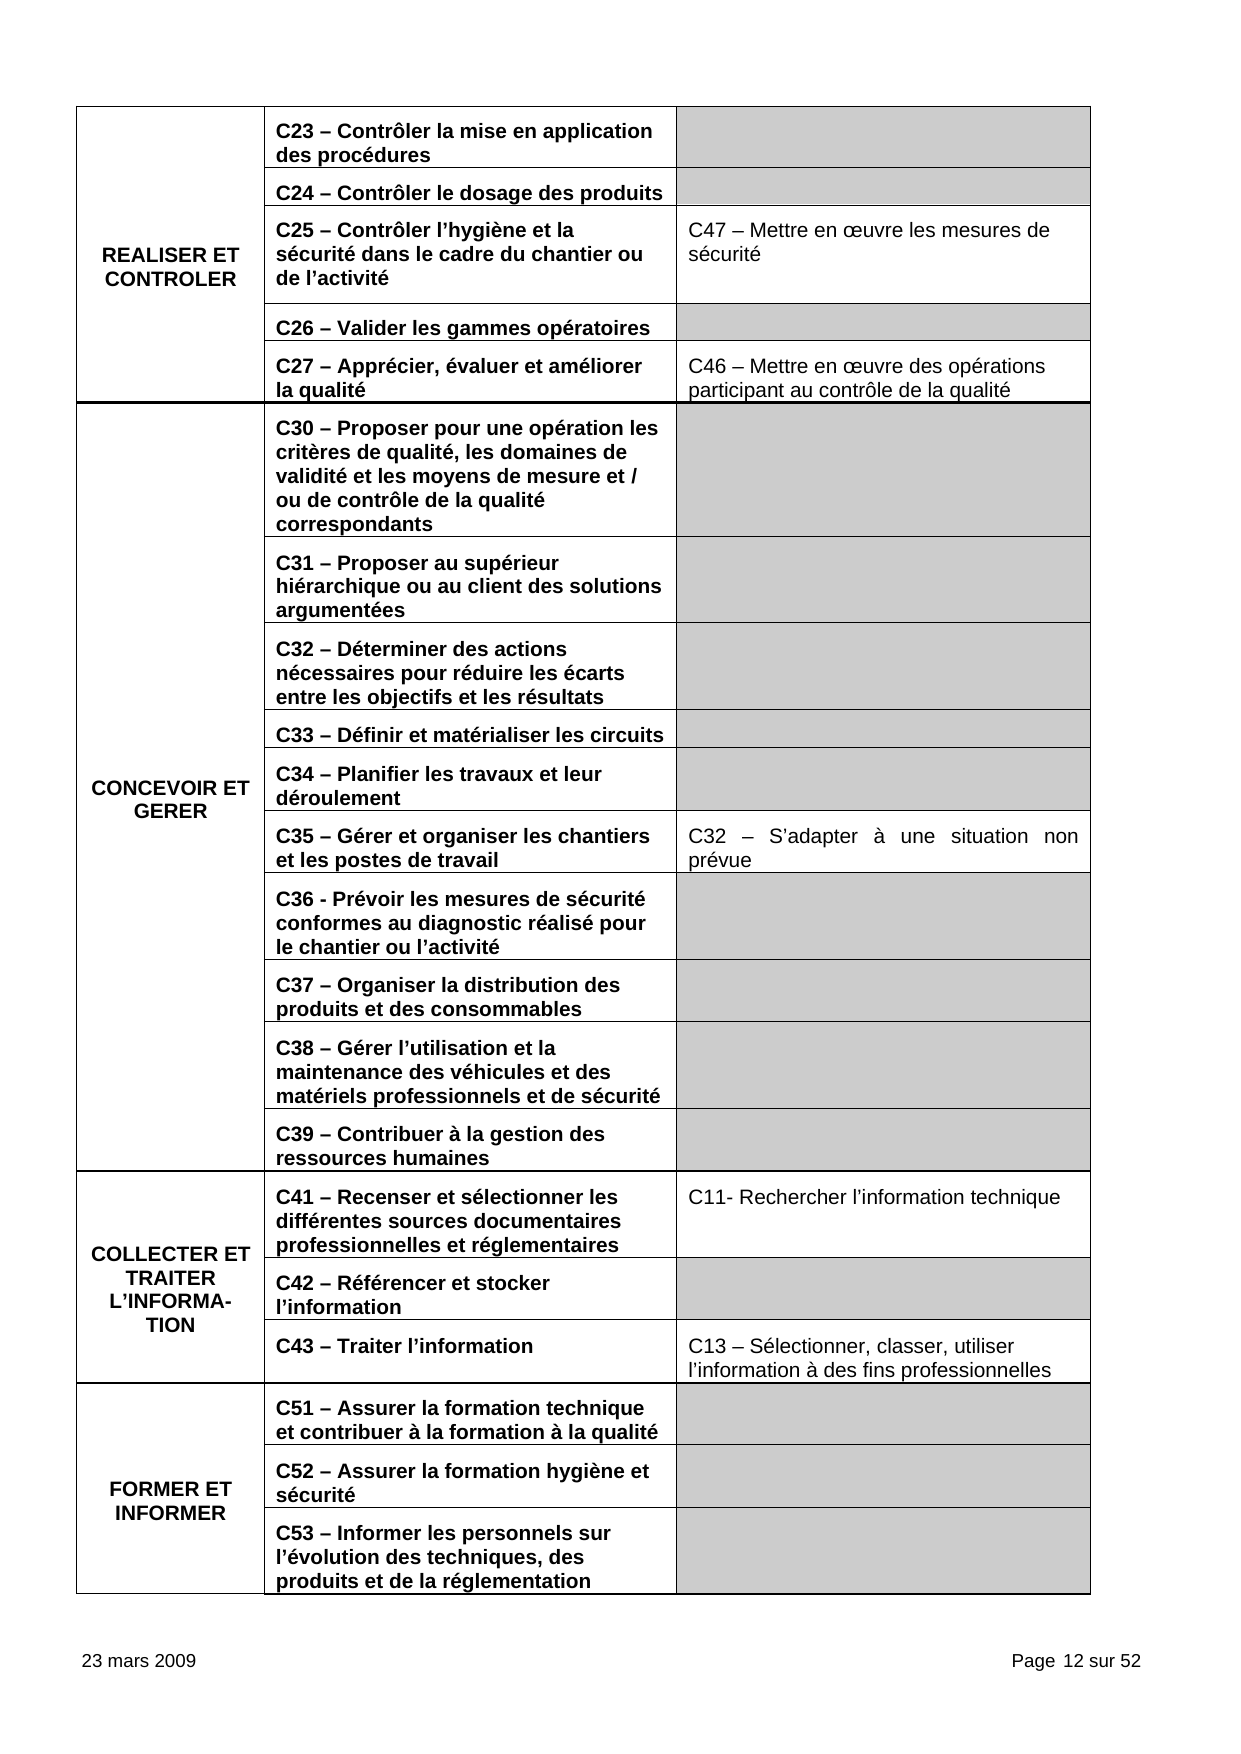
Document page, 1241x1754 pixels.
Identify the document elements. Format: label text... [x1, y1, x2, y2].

table_cell [677, 404, 1090, 536]
table_cell C11- Rechercher l’information technique [677, 1172, 1090, 1257]
table_cell [677, 1384, 1090, 1444]
table_header C23 – Contrôler la mise en application des procédures [265, 107, 676, 167]
table_cell C27 – Apprécier, évaluer et améliorer la qualité [265, 341, 676, 401]
table_header REALISER ET CONTROLER [77, 107, 264, 401]
table_cell FORMER ET INFORMER [77, 1384, 264, 1593]
table_cell C34 – Planifier les travaux et leur déroulement [265, 748, 676, 810]
table_cell C31 – Proposer au supérieur hiérarchique ou au client des solutions argumentées [265, 537, 676, 622]
table_cell C42 – Référencer et stocker l’information [265, 1258, 676, 1319]
table_cell C35 – Gérer et organiser les chantiers et les postes de travail [265, 811, 676, 872]
table_cell C41 – Recenser et sélectionner les différentes sources documentaires professionnelles et réglementaires [265, 1172, 676, 1257]
table_cell C25 – Contrôler l’hygiène et la sécurité dans le cadre du chantier ou de l’activité [265, 206, 676, 302]
table_cell C39 – Contribuer à la gestion des ressources humaines [265, 1109, 676, 1170]
table_cell C52 – Assurer la formation hygiène et sécurité [265, 1445, 676, 1507]
table_cell C13 – Sélectionner, classer, utiliser l’information à des fins professionnelles [677, 1320, 1090, 1382]
table_cell C43 – Traiter l’information [265, 1320, 676, 1382]
table_cell COLLECTER ET TRAITER L’INFORMA-TION [77, 1172, 264, 1382]
table_cell C30 – Proposer pour une opération les critères de qualité, les domaines de validité et les moyens de mesure et / ou de contrôle de la qualité correspondants [265, 404, 676, 536]
table_cell C33 – Définir et matérialiser les circuits [265, 710, 676, 747]
table_cell [677, 537, 1090, 622]
table_cell C47 – Mettre en œuvre les mesures de sécurité [677, 206, 1090, 302]
table_cell C32 – Déterminer des actions nécessaires pour réduire les écarts entre les objectifs et les résultats [265, 623, 676, 709]
table_cell [677, 304, 1090, 340]
table_cell C51 – Assurer la formation technique et contribuer à la formation à la qualité [265, 1384, 676, 1444]
table_cell [677, 1109, 1090, 1170]
table_cell C46 – Mettre en œuvre des opérations participant au contrôle de la qualité [677, 341, 1090, 401]
table_cell C36 - Prévoir les mesures de sécurité conformes au diagnostic réalisé pour le chantier ou l’activité [265, 873, 676, 959]
table_cell C38 – Gérer l’utilisation et la maintenance des véhicules et des matériels professionnels et de sécurité [265, 1022, 676, 1108]
table_cell [677, 710, 1090, 747]
table_cell [677, 960, 1090, 1021]
table_cell [677, 623, 1090, 709]
table_cell [677, 1445, 1090, 1507]
table_cell C26 – Valider les gammes opératoires [265, 304, 676, 340]
table_cell [677, 168, 1090, 204]
table_cell [677, 1258, 1090, 1319]
table_cell C37 – Organiser la distribution des produits et des consommables [265, 960, 676, 1021]
table_cell CONCEVOIR ET GERER [77, 404, 264, 1170]
table_cell [677, 1022, 1090, 1108]
table_cell C24 – Contrôler le dosage des produits [265, 168, 676, 204]
table_cell [677, 748, 1090, 810]
table_cell C53 – Informer les personnels sur l’évolution des techniques, des produits et de la réglementation [265, 1508, 676, 1593]
table_header [677, 107, 1090, 167]
table_cell C32 – S’adapter à une situation non prévue [677, 811, 1090, 872]
table_cell [677, 1508, 1090, 1593]
table_cell [677, 873, 1090, 959]
